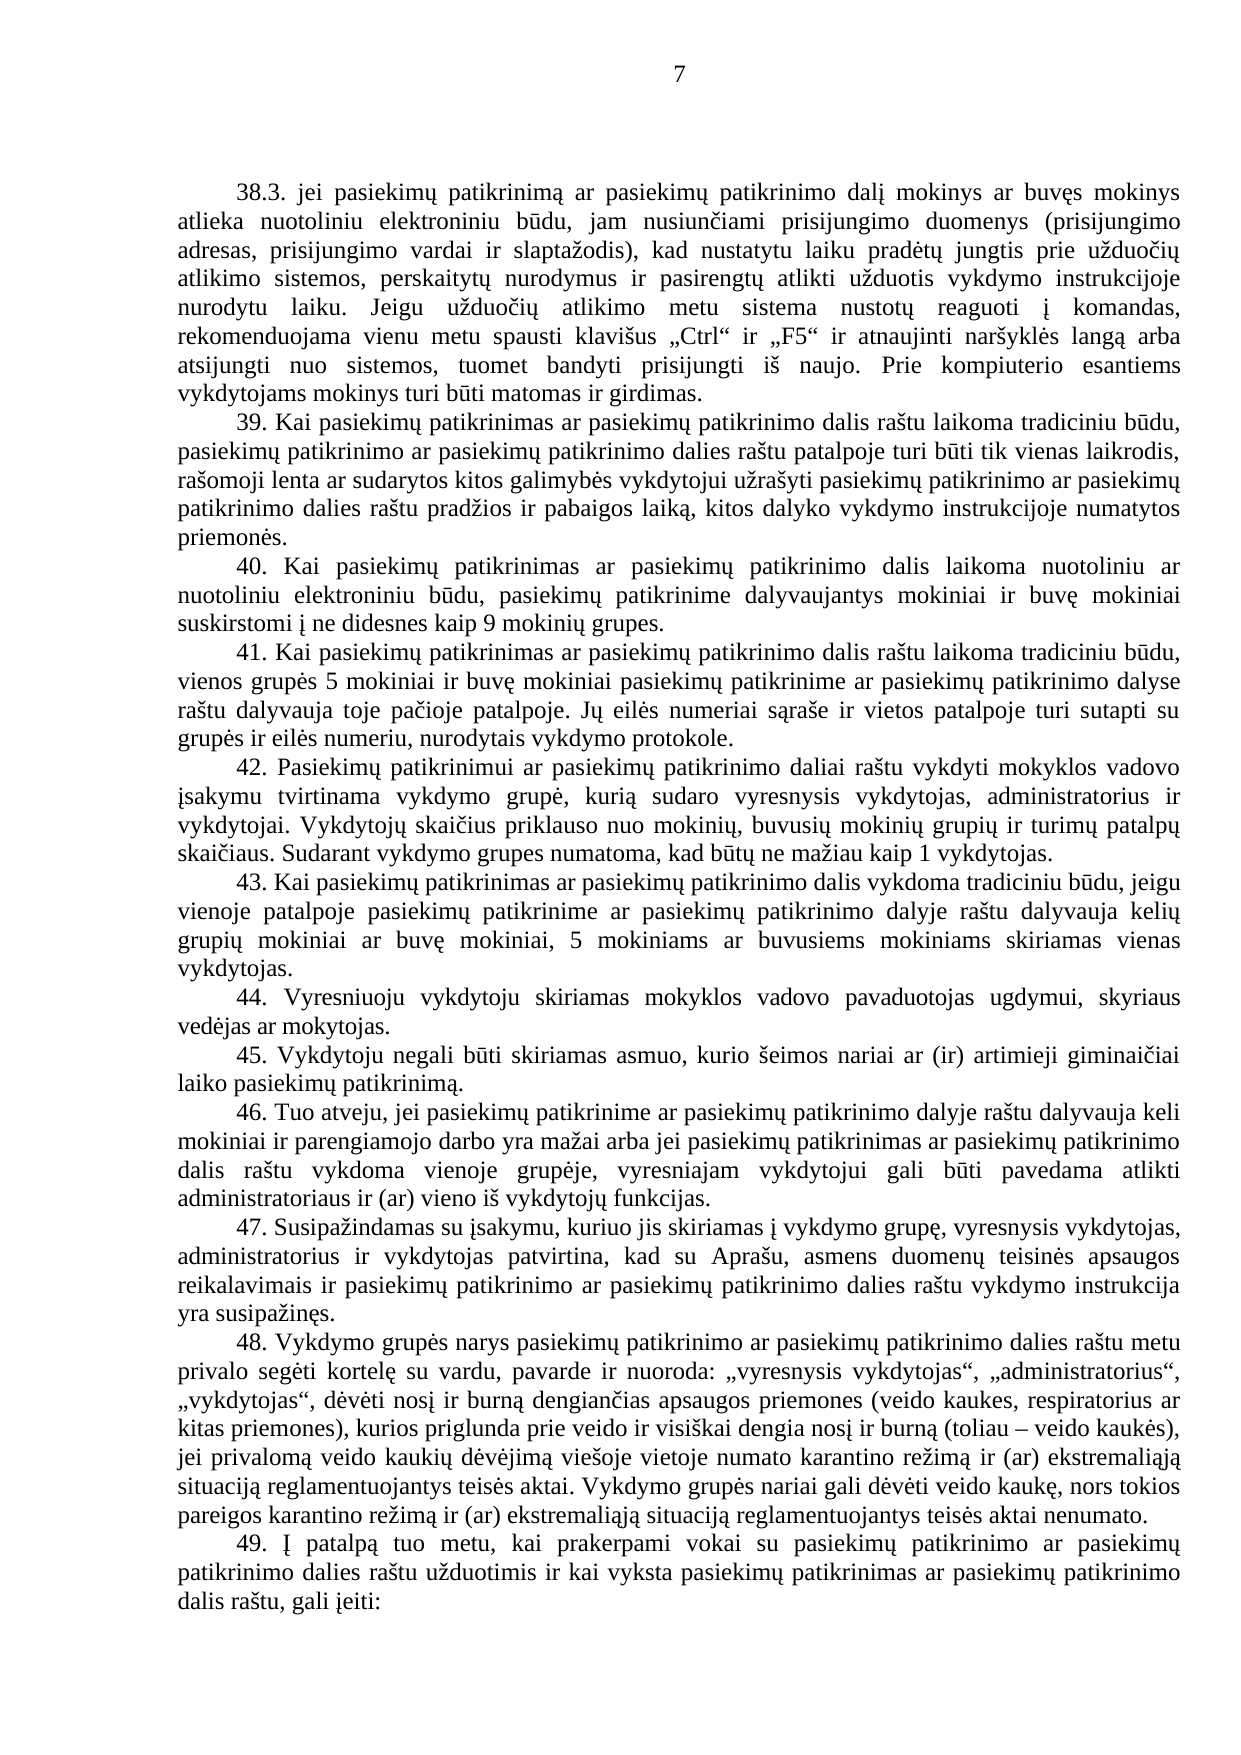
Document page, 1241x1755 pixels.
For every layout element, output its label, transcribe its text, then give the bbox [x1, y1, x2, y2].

text 41. Kai pasiekimų patikrinimas ar pasiekimų patikrinimo dalis raštu laikoma tradiciniu būdu, vienos grupės 5 mokiniai ir buvę mokiniai pasiekimų patikrinime ar pasiekimų patikrinimo dalyse raštu dalyvauja toje pačioje patalpoje. Jų eilės numeriai sąraše ir vietos patalpoje turi sutapti su grupės ir eilės numeriu, nurodytais vykdymo protokole. [177, 637, 1181, 752]
text 49. Į patalpą tuo metu, kai prakerpami vokai su pasiekimų patikrinimo ar pasiekimų patikrinimo dalies raštu užduotimis ir kai vyksta pasiekimų patikrinimas ar pasiekimų patikrinimo dalis raštu, gali įeiti: [177, 1528, 1181, 1615]
text 44. Vyresniuoju vykdytoju skiriamas mokyklos vadovo pavaduotojas ugdymui, skyriaus vedėjas ar mokytojas. [177, 982, 1181, 1040]
text 38.3. jei pasiekimų patikrinimą ar pasiekimų patikrinimo dalį mokinys ar buvęs mokinys atlieka nuotoliniu elektroniniu būdu, jam nusiunčiami prisijungimo duomenys (prisijungimo adresas, prisijungimo vardai ir slaptažodis), kad nustatytu laiku pradėtų jungtis prie užduočių atlikimo sistemos, perskaitytų nurodymus ir pasirengtų atlikti užduotis vykdymo instrukcijoje nurodytu laiku. Jeigu užduočių atlikimo metu sistema nustotų reaguoti į komandas, rekomenduojama vienu metu spausti klavišus „Ctrl“ ir „F5“ ir atnaujinti naršyklės langą arba atsijungti nuo sistemos, tuomet bandyti prisijungti iš naujo. Prie kompiuterio esantiems vykdytojams mokinys turi būti matomas ir girdimas. [177, 177, 1181, 407]
text 39. Kai pasiekimų patikrinimas ar pasiekimų patikrinimo dalis raštu laikoma tradiciniu būdu, pasiekimų patikrinimo ar pasiekimų patikrinimo dalies raštu patalpoje turi būti tik vienas laikrodis, rašomoji lenta ar sudarytos kitos galimybės vykdytojui užrašyti pasiekimų patikrinimo ar pasiekimų patikrinimo dalies raštu pradžios ir pabaigos laiką, kitos dalyko vykdymo instrukcijoje numatytos priemonės. [177, 407, 1181, 551]
text 42. Pasiekimų patikrinimui ar pasiekimų patikrinimo daliai raštu vykdyti mokyklos vadovo įsakymu tvirtinama vykdymo grupė, kurią sudaro vyresnysis vykdytojas, administratorius ir vykdytojai. Vykdytojų skaičius priklauso nuo mokinių, buvusių mokinių grupių ir turimų patalpų skaičiaus. Sudarant vykdymo grupes numatoma, kad būtų ne mažiau kaip 1 vykdytojas. [177, 752, 1181, 867]
text 48. Vykdymo grupės narys pasiekimų patikrinimo ar pasiekimų patikrinimo dalies raštu metu privalo segėti kortelę su vardu, pavarde ir nuoroda: „vyresnysis vykdytojas“, „administratorius“, „vykdytojas“, dėvėti nosį ir burną dengiančias apsaugos priemones (veido kaukes, respiratorius ar kitas priemones), kurios priglunda prie veido ir visiškai dengia nosį ir burną (toliau – veido kaukės), jei privalomą veido kaukių dėvėjimą viešoje vietoje numato karantino režimą ir (ar) ekstremaliąją situaciją reglamentuojantys teisės aktai. Vykdymo grupės nariai gali dėvėti veido kaukę, nors tokios pareigos karantino režimą ir (ar) ekstremaliąją situaciją reglamentuojantys teisės aktai nenumato. [177, 1327, 1181, 1528]
text 45. Vykdytoju negali būti skiriamas asmuo, kurio šeimos nariai ar (ir) artimieji giminaičiai laiko pasiekimų patikrinimą. [177, 1040, 1181, 1097]
text 40. Kai pasiekimų patikrinimas ar pasiekimų patikrinimo dalis laikoma nuotoliniu ar nuotoliniu elektroniniu būdu, pasiekimų patikrinime dalyvaujantys mokiniai ir buvę mokiniai suskirstomi į ne didesnes kaip 9 mokinių grupes. [177, 551, 1181, 637]
text 43. Kai pasiekimų patikrinimas ar pasiekimų patikrinimo dalis vykdoma tradiciniu būdu, jeigu vienoje patalpoje pasiekimų patikrinime ar pasiekimų patikrinimo dalyje raštu dalyvauja kelių grupių mokiniai ar buvę mokiniai, 5 mokiniams ar buvusiems mokiniams skiriamas vienas vykdytojas. [177, 867, 1181, 982]
text 46. Tuo atveju, jei pasiekimų patikrinime ar pasiekimų patikrinimo dalyje raštu dalyvauja keli mokiniai ir parengiamojo darbo yra mažai arba jei pasiekimų patikrinimas ar pasiekimų patikrinimo dalis raštu vykdoma vienoje grupėje, vyresniajam vykdytojui gali būti pavedama atlikti administratoriaus ir (ar) vieno iš vykdytojų funkcijas. [177, 1097, 1181, 1212]
text 47. Susipažindamas su įsakymu, kuriuo jis skiriamas į vykdymo grupę, vyresnysis vykdytojas, administratorius ir vykdytojas patvirtina, kad su Aprašu, asmens duomenų teisinės apsaugos reikalavimais ir pasiekimų patikrinimo ar pasiekimų patikrinimo dalies raštu vykdymo instrukcija yra susipažinęs. [177, 1212, 1181, 1327]
